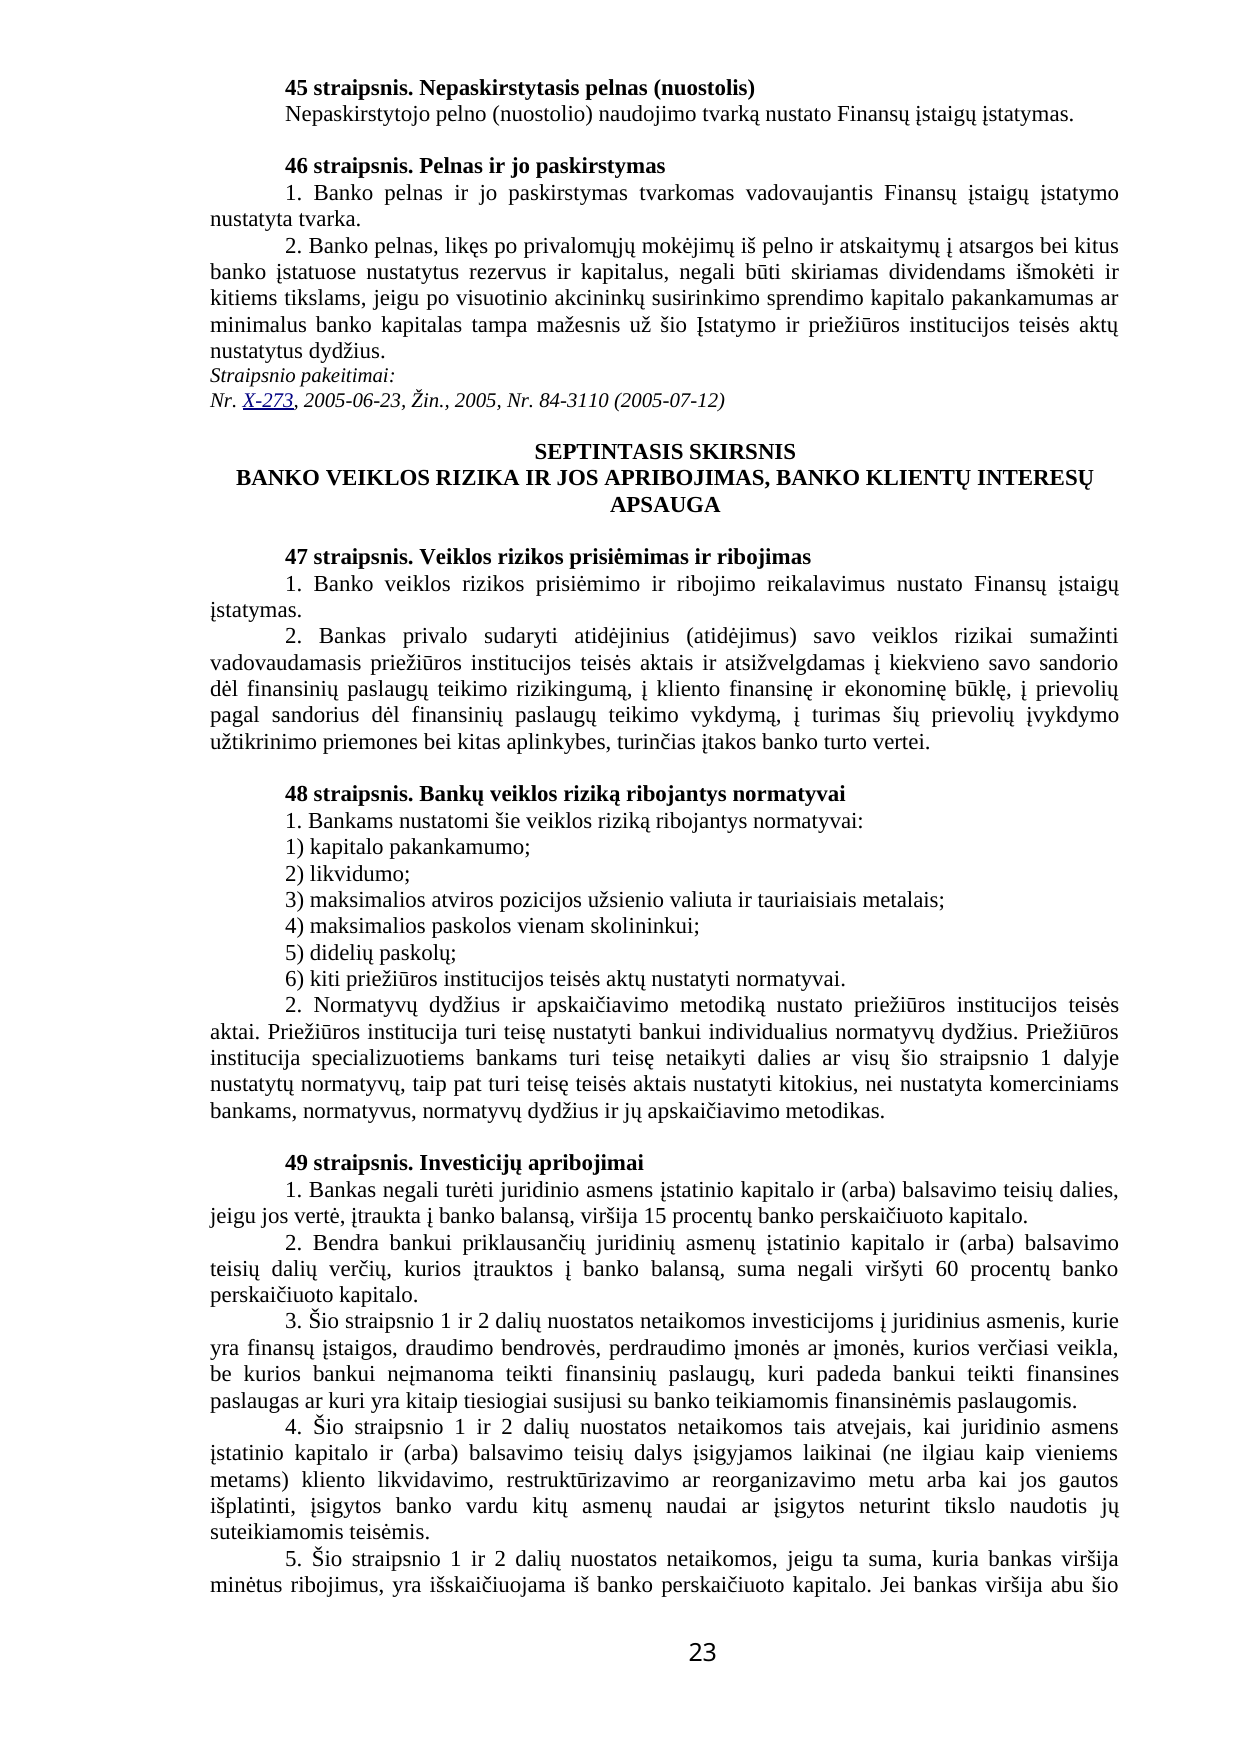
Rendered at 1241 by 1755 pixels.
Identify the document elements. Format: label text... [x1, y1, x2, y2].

text 4. Šio straipsnio 1 ir 2 dalių nuostatos netaikomos tais atvejais, kai juridinio asmens įstatinio kapitalo ir (arba) balsavimo teisių dalys įsigyjamos laikinai (ne ilgiau kaip vieniems metams) kliento likvidavimo, restruktūrizavimo ar reorganizavimo metu arba kai jos gautos išplatinti, įsigytos banko vardu kitų asmenų naudai ar įsigytos neturint tikslo naudotis jų suteikiamomis teisėmis. [210, 1413, 1120, 1545]
text SEPTINTASIS SKIRSNIS [210, 438, 1120, 464]
text Nepaskirstytojo pelno (nuostolio) naudojimo tvarką nustato Finansų įstaigų įstatymas. [210, 100, 1120, 126]
text 2. Normatyvų dydžius ir apskaičiavimo metodiką nustato priežiūros institucijos teisės aktai. Priežiūros institucija turi teisę nustatyti bankui individualius normatyvų dydžius. Priežiūros institucija specializuotiems bankams turi teisę netaikyti dalies ar visų šio straipsnio 1 dalyje nustatytų normatyvų, taip pat turi teisę teisės aktais nustatyti kitokius, nei nustatyta komerciniams bankams, normatyvus, normatyvų dydžius ir jų apskaičiavimo metodikas. [210, 991, 1120, 1123]
text 5) didelių paskolų; [210, 939, 1120, 965]
text 1. Bankas negali turėti juridinio asmens įstatinio kapitalo ir (arba) balsavimo teisių dalies, jeigu jos vertė, įtraukta į banko balansą, viršija 15 procentų banko perskaičiuoto kapitalo. [210, 1176, 1120, 1228]
text Nr. X-273, 2005-06-23, Žin., 2005, Nr. 84-3110 (2005-07-12) [210, 387, 1120, 412]
text 1. Bankams nustatomi šie veiklos riziką ribojantys normatyvai: [210, 807, 1120, 833]
text Straipsnio pakeitimai: [210, 363, 1120, 387]
text 47 straipsnis. Veiklos rizikos prisiėmimas ir ribojimas [210, 543, 1120, 570]
text 49 straipsnis. Investicijų apribojimai [210, 1149, 1120, 1176]
text 3) maksimalios atviros pozicijos užsienio valiuta ir tauriaisiais metalais; [210, 886, 1120, 912]
text 2. Bendra bankui priklausančių juridinių asmenų įstatinio kapitalo ir (arba) balsavimo teisių dalių verčių, kurios įtrauktos į banko balansą, suma negali viršyti 60 procentų banko perskaičiuoto kapitalo. [210, 1228, 1120, 1308]
text 45 straipsnis. Nepaskirstytasis pelnas (nuostolis) [210, 73, 1120, 100]
text 3. Šio straipsnio 1 ir 2 dalių nuostatos netaikomos investicijoms į juridinius asmenis, kurie yra finansų įstaigos, draudimo bendrovės, perdraudimo įmonės ar įmonės, kurios verčiasi veikla, be kurios bankui neįmanoma teikti finansinių paslaugų, kuri padeda bankui teikti finansines paslaugas ar kuri yra kitaip tiesiogiai susijusi su banko teikiamomis finansinėmis paslaugomis. [210, 1308, 1120, 1413]
text 6) kiti priežiūros institucijos teisės aktų nustatyti normatyvai. [210, 965, 1120, 991]
text 46 straipsnis. Pelnas ir jo paskirstymas [210, 153, 1120, 179]
text 5. Šio straipsnio 1 ir 2 dalių nuostatos netaikomos, jeigu ta suma, kuria bankas viršija minėtus ribojimus, yra išskaičiuojama iš banko perskaičiuoto kapitalo. Jei bankas viršija abu šio [210, 1545, 1120, 1597]
text 2. Banko pelnas, likęs po privalomųjų mokėjimų iš pelno ir atskaitymų į atsargos bei kitus banko įstatuose nustatytus rezervus ir kapitalus, negali būti skiriamas dividendams išmokėti ir kitiems tikslams, jeigu po visuotinio akcininkų susirinkimo sprendimo kapitalo pakankamumas ar minimalus banko kapitalas tampa mažesnis už šio Įstatymo ir priežiūros institucijos teisės aktų nustatytus dydžius. [210, 232, 1120, 363]
text 1) kapitalo pakankamumo; [210, 833, 1120, 859]
text 4) maksimalios paskolos vienam skolininkui; [210, 912, 1120, 939]
text 1. Banko pelnas ir jo paskirstymas tvarkomas vadovaujantis Finansų įstaigų įstatymo nustatyta tvarka. [210, 179, 1120, 232]
text BANKO VEIKLOS RIZIKA IR JOS APRIBOJIMAS, BANKO KLIENTŲ INTERESŲ APSAUGA [210, 464, 1120, 517]
text 48 straipsnis. Bankų veiklos riziką ribojantys normatyvai [210, 781, 1120, 807]
text 2) likvidumo; [210, 859, 1120, 886]
text 1. Banko veiklos rizikos prisiėmimo ir ribojimo reikalavimus nustato Finansų įstaigų įstatymas. [210, 570, 1120, 622]
text 2. Bankas privalo sudaryti atidėjinius (atidėjimus) savo veiklos rizikai sumažinti vadovaudamasis priežiūros institucijos teisės aktais ir atsižvelgdamas į kiekvieno savo sandorio dėl finansinių paslaugų teikimo rizikingumą, į kliento finansinę ir ekonominę būklę, į prievolių pagal sandorius dėl finansinių paslaugų teikimo vykdymą, į turimas šių prievolių įvykdymo užtikrinimo priemones bei kitas aplinkybes, turinčias įtakos banko turto vertei. [210, 622, 1120, 754]
